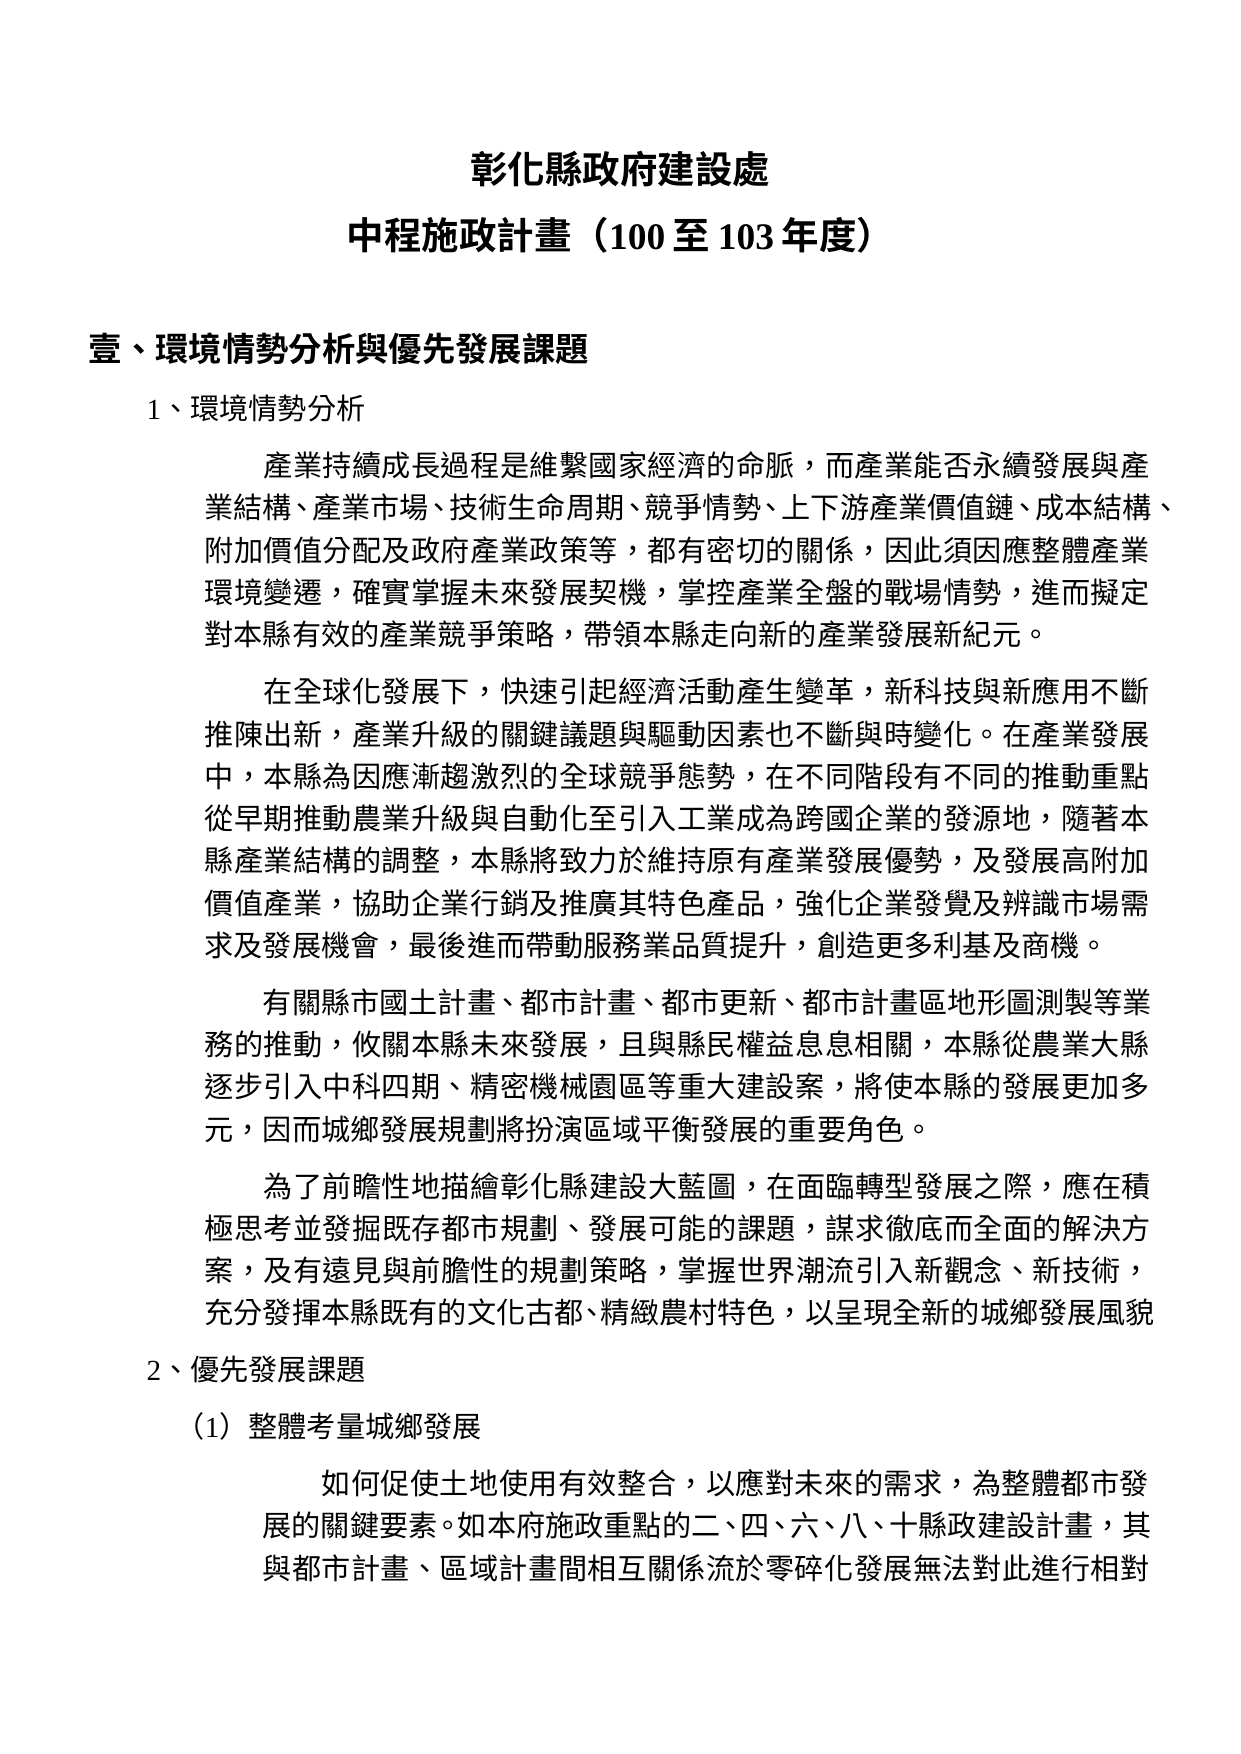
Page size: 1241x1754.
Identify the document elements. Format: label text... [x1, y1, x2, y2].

list 優先發展課題 [146, 1347, 1152, 1389]
text 在全球化發展下，快速引起經濟活動產生變革，新科技與新應用不斷推陳出新，產業升級的關鍵議題與驅動因素也不斷與時變化。在產業發展中，本縣為因應漸趨激烈的全球競爭態勢，在不同階段有不同的推動重點。從早期推動農業升級與自動化至引入工業成為跨國企業的發源地，隨著本縣產業結構的調整，本縣將致力於維持原有產業發展優勢，及發展高附加價值產業，協助企業行銷及推廣其特色產品，強化企業發覺及辨識市場需求及發展機會，最後進而帶動服務業品質提升，創造更多利基及商機。 [204, 669, 1152, 965]
text 如何促使土地使用有效整合，以應對未來的需求，為整體都市發展的關鍵要素。如本府施政重點的二、四、六、八、十縣政建設計畫，其與都市計畫、區域計畫間相互關係流於零碎化發展無法對此進行相對 [262, 1461, 1152, 1587]
text 產業持續成長過程是維繫國家經濟的命脈，而產業能否永續發展與產業結構、產業市場、技術生命周期、競爭情勢、上下游產業價值鏈、成本結構、附加價值分配及政府產業政策等，都有密切的關係，因此須因應整體產業環境變遷，確實掌握未來發展契機，掌控產業全盤的戰場情勢，進而擬定對本縣有效的產業競爭策略，帶領本縣走向新的產業發展新紀元。 [204, 443, 1152, 654]
text 彰化縣政府建設處 [88, 139, 1152, 194]
text 有關縣市國土計畫、都市計畫、都市更新、都市計畫區地形圖測製等業務的推動，攸關本縣未來發展，且與縣民權益息息相關，本縣從農業大縣逐步引入中科四期、精密機械園區等重大建設案，將使本縣的發展更加多元，因而城鄉發展規劃將扮演區域平衡發展的重要角色。 [204, 979, 1152, 1148]
list 環境情勢分析 [146, 386, 1152, 428]
text 中程施政計畫（100至103年度） [88, 206, 1152, 261]
text 壹、環境情勢分析與優先發展課題 [88, 323, 1152, 371]
list 整體考量城鄉發展 [175, 1404, 1152, 1446]
text 為了前瞻性地描繪彰化縣建設大藍圖，在面臨轉型發展之際，應在積極思考並發掘既存都市規劃、發展可能的課題，謀求徹底而全面的解決方案，及有遠見與前膽性的規劃策略，掌握世界潮流引入新觀念、新技術，充分發揮本縣既有的文化古都、精緻農村特色，以呈現全新的城鄉發展風貌。 [204, 1163, 1152, 1332]
